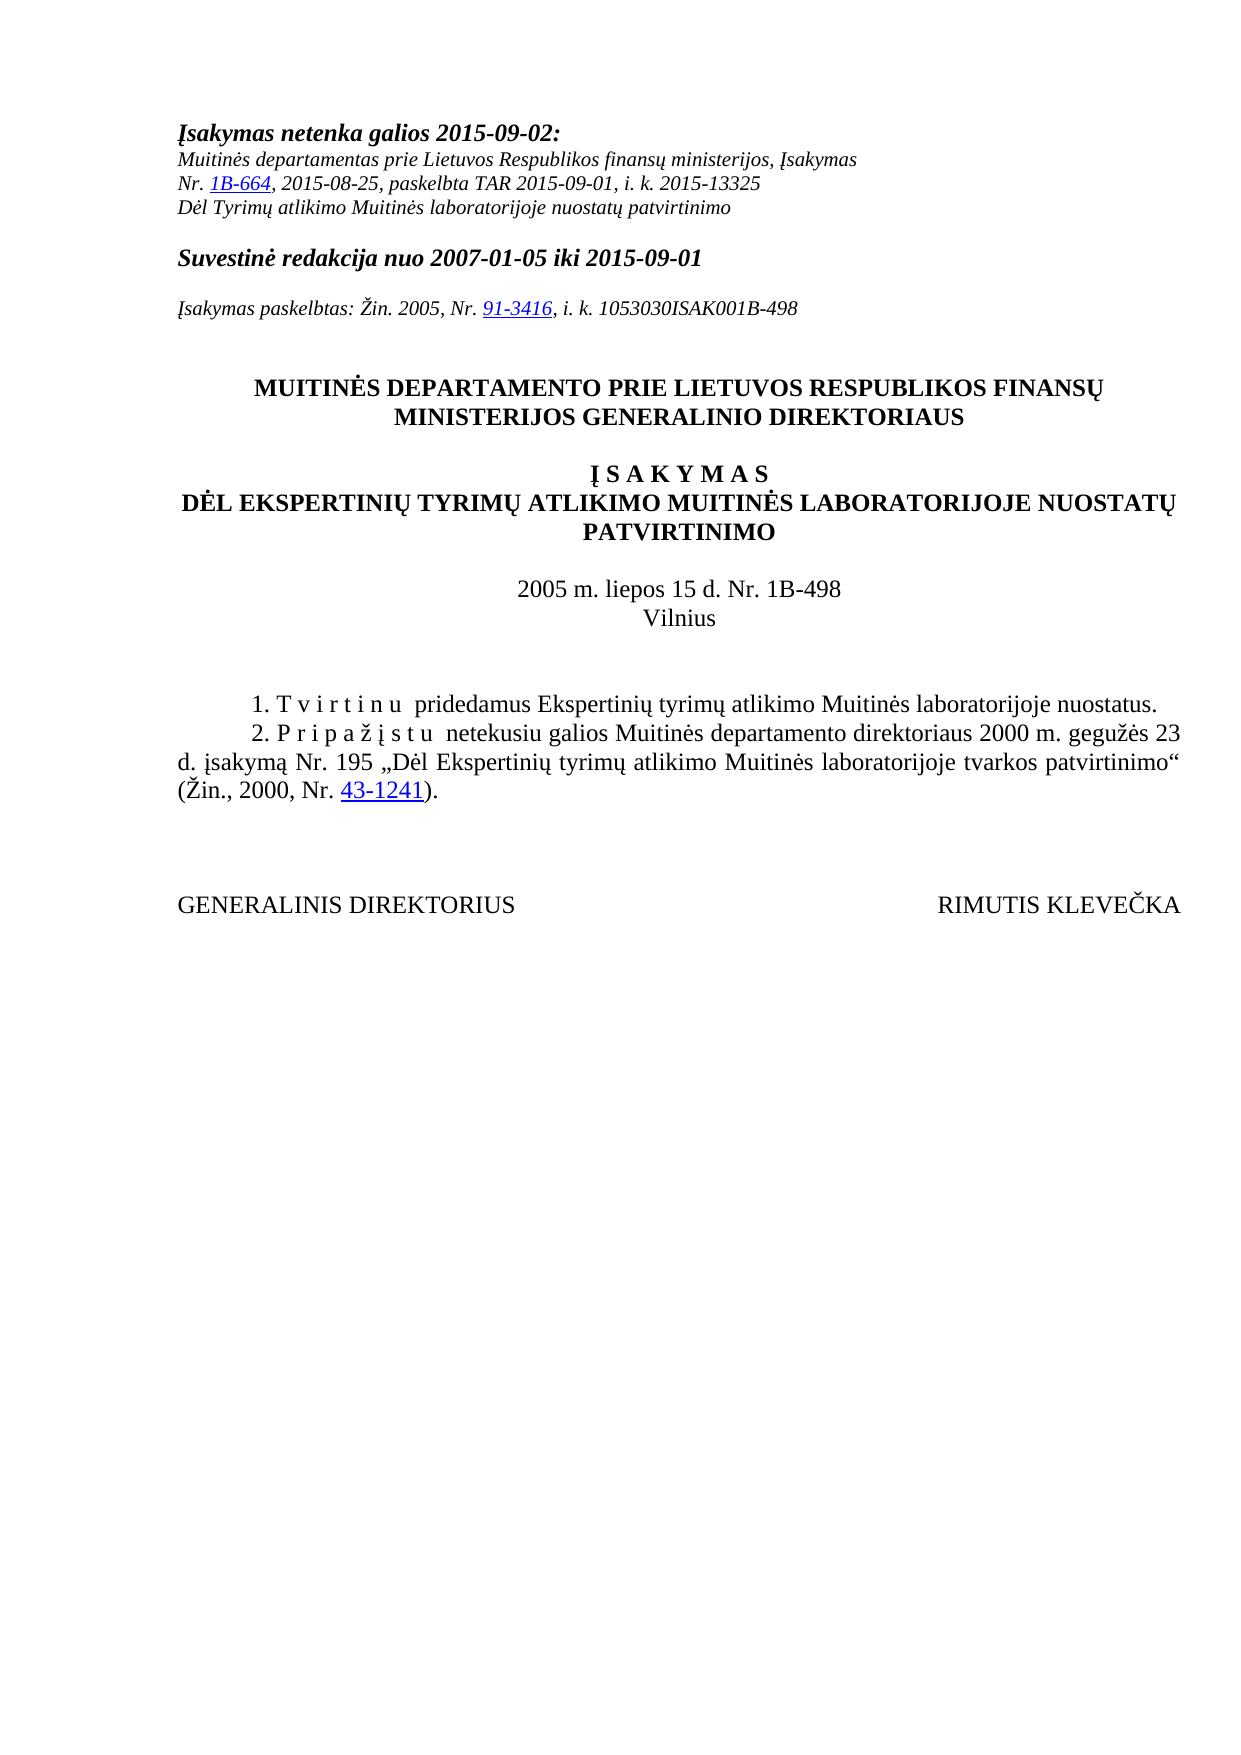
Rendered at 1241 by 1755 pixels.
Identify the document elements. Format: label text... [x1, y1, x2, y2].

text Nr. 1B-664, 2015-08-25, paskelbta TAR 2015-09-01, i. k. 2015-13325 [177, 171, 1181, 195]
text Į S A K Y M A S [177, 459, 1181, 488]
text MUITINĖS DEPARTAMENTO PRIE LIETUVOS RESPUBLIKOS FINANSŲ MINISTERIJOS GENERALINIO DIREKTORIAUS [177, 373, 1181, 430]
text 2005 m. liepos 15 d. Nr. 1B-498 [177, 574, 1181, 603]
text Įsakymas paskelbtas: Žin. 2005, Nr. 91-3416, i. k. 1053030ISAK001B-498 [177, 296, 1181, 320]
text Dėl Tyrimų atlikimo Muitinės laboratorijoje nuostatų patvirtinimo [177, 195, 1181, 219]
text DĖL EKSPERTINIŲ TYRIMŲ ATLIKIMO MUITINĖS LABORATORIJOJE NUOSTATŲ PATVIRTINIMO [177, 488, 1181, 545]
text Vilnius [177, 603, 1181, 632]
text Muitinės departamentas prie Lietuvos Respublikos finansų ministerijos, Įsakymas [177, 147, 1181, 171]
text GENERALINIS DIREKTORIUS RIMUTIS KLEVEČKA [177, 890, 1181, 919]
text Suvestinė redakcija nuo 2007-01-05 iki 2015-09-01 [177, 243, 1181, 272]
text 2. Pripažįstu netekusiu galios Muitinės departamento direktoriaus 2000 m. gegužės 23 d. įsakymą Nr. 195 „Dėl Ekspertinių tyrimų atlikimo Muitinės laboratorijoje tvarkos patvirtinimo“ (Žin., 2000, Nr. 43-1241). [177, 718, 1181, 804]
text Įsakymas netenka galios 2015-09-02: [177, 118, 1181, 147]
text 1. Tvirtinu pridedamus Ekspertinių tyrimų atlikimo Muitinės laboratorijoje nuostatus. [177, 689, 1181, 718]
